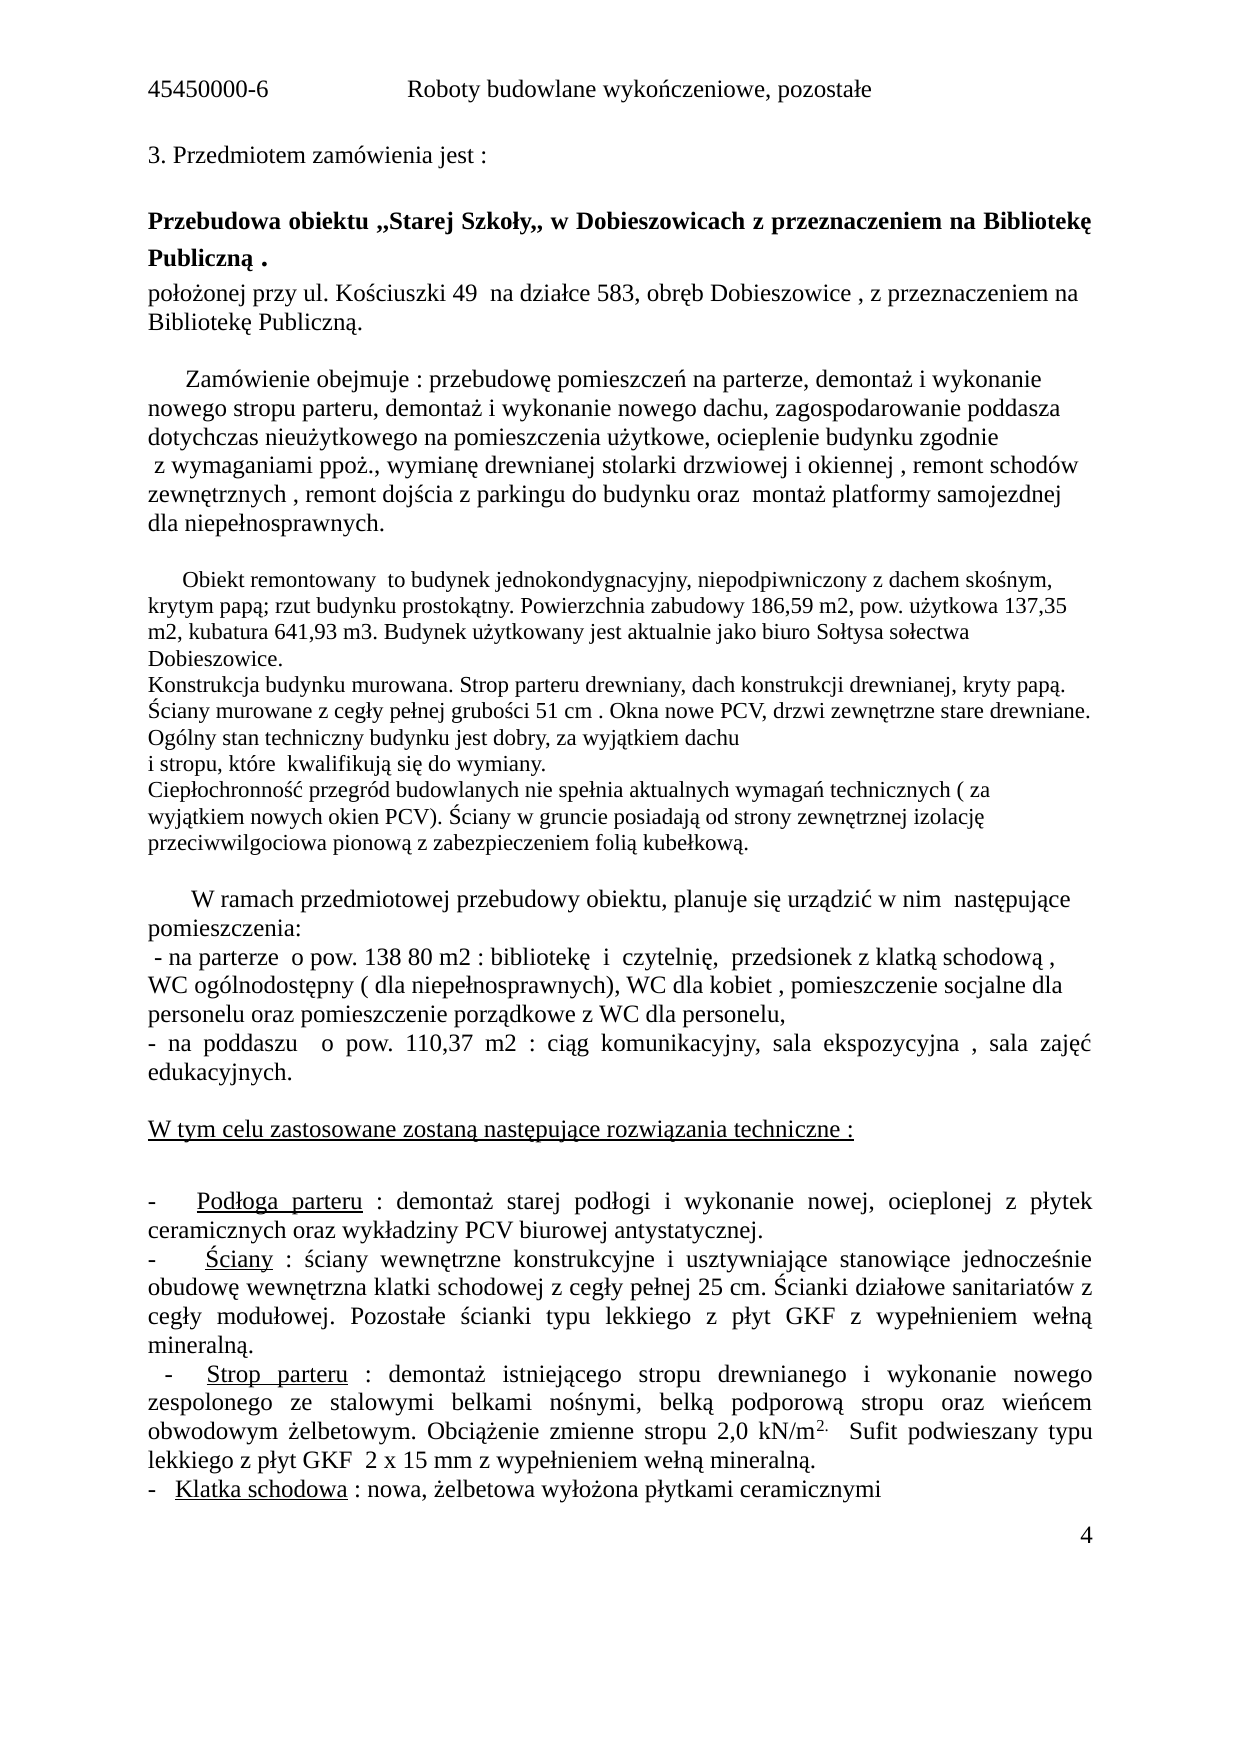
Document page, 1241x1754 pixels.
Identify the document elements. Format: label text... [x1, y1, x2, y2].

text - Ściany : ściany wewnętrzne konstrukcyjne i usztywniające stanowiące jednocześnie obudowę wewnętrzna klatki schodowej z cegły pełnej 25 cm. Ścianki działowe sanitariatów z cegły modułowej. Pozostałe ścianki typu lekkiego z płyt GKF z wypełnieniem wełną mineralną. [148, 1244, 1093, 1359]
text - Klatka schodowa : nowa, żelbetowa wyłożona płytkami ceramicznymi [148, 1474, 1093, 1502]
text W ramach przedmiotowej przebudowy obiektu, planuje się urządzić w nim następujące pomieszczenia: [148, 884, 1093, 942]
subtitle i stropu, które kwalifikują się do wymiany. [148, 750, 1093, 776]
text z wymaganiami ppoż., wymianę drewnianej stolarki drzwiowej i okiennej , remont schodów zewnętrznych , remont dojścia z parkingu do budynku oraz montaż platformy samojezdnej dla niepełnosprawnych. [148, 451, 1093, 537]
text Zamówienie obejmuje : przebudowę pomieszczeń na parterze, demontaż i wykonanie nowego stropu parteru, demontaż i wykonanie nowego dachu, zagospodarowanie poddasza dotychczas nieużytkowego na pomieszczenia użytkowe, ocieplenie budynku zgodnie [148, 364, 1093, 451]
text położonej przy ul. Kościuszki 49 na działce 583, obręb Dobieszowice , z przeznaczeniem na Bibliotekę Publiczną. [148, 278, 1093, 336]
text W tym celu zastosowane zostaną następujące rozwiązania techniczne : [148, 1114, 1093, 1143]
text - na parterze o pow. 138 80 m2 : bibliotekę i czytelnię, przedsionek z klatką schodową , WC ogólnodostępny ( dla niepełnosprawnych), WC dla kobiet , pomieszczenie socjalne dla personelu oraz pomieszczenie porządkowe z WC dla personelu, [148, 942, 1093, 1028]
subtitle Ciepłochronność przegród budowlanych nie spełnia aktualnych wymagań technicznych ( za wyjątkiem nowych okien PCV). Ściany w gruncie posiadają od strony zewnętrznej izolację przeciwwilgociowa pionową z zabezpieczeniem folią kubełkową. [148, 776, 1093, 856]
text 3. Przedmiotem zamówienia jest : [148, 140, 1093, 168]
text Przebudowa obiektu ,,Starej Szkoły,, w Dobieszowicach z przeznaczeniem na Bibliotekę Publiczną . [148, 206, 1093, 273]
subtitle Konstrukcja budynku murowana. Strop parteru drewniany, dach konstrukcji drewnianej, kryty papą. Ściany murowane z cegły pełnej grubości 51 cm . Okna nowe PCV, drzwi zewnętrzne stare drewniane. Ogólny stan techniczny budynku jest dobry, za wyjątkiem dachu [148, 671, 1093, 750]
text - Strop parteru : demontaż istniejącego stropu drewnianego i wykonanie nowego zespolonego ze stalowymi belkami nośnymi, belką podporową stropu oraz wieńcem obwodowym żelbetowym. Obciążenie zmienne stropu 2,0 kN/m2. Sufit podwieszany typu lekkiego z płyt GKF 2 x 15 mm z wypełnieniem wełną mineralną. [148, 1359, 1093, 1474]
text - Podłoga parteru : demontaż starej podłogi i wykonanie nowej, ocieplonej z płytek ceramicznych oraz wykładziny PCV biurowej antystatycznej. [148, 1186, 1093, 1244]
text - na poddaszu o pow. 110,37 m2 : ciąg komunikacyjny, sala ekspozycyjna , sala zajęć edukacyjnych. [148, 1028, 1093, 1086]
text 45450000-6 Roboty budowlane wykończeniowe, pozostałe [148, 74, 1093, 102]
subtitle Obiekt remontowany to budynek jednokondygnacyjny, niepodpiwniczony z dachem skośnym, krytym papą; rzut budynku prostokątny. Powierzchnia zabudowy 186,59 m2, pow. użytkowa 137,35 m2, kubatura 641,93 m3. Budynek użytkowany jest aktualnie jako biuro Sołtysa sołectwa Dobieszowice. [148, 566, 1093, 671]
